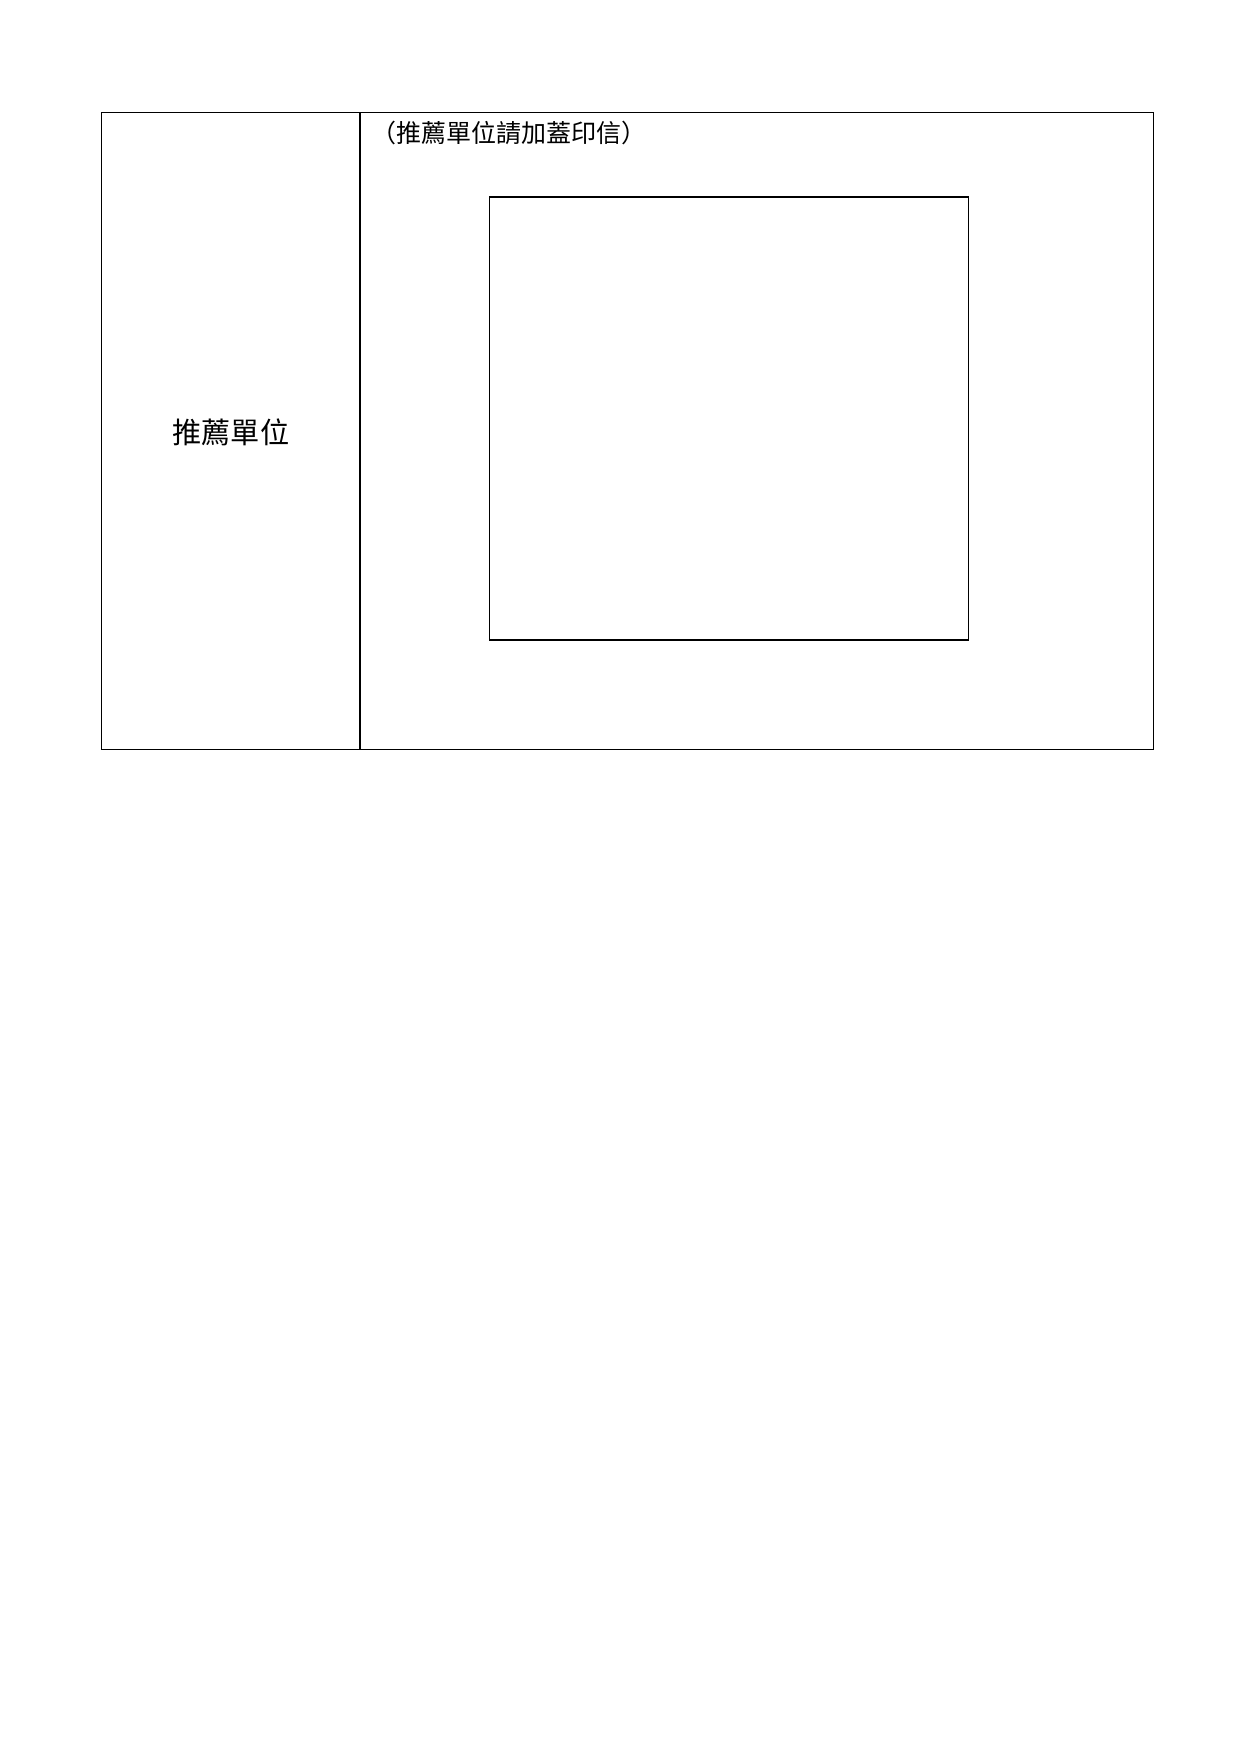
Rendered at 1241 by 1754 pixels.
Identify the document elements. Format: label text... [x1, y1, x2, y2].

table_cell （推薦單位請加蓋印信） [361, 113, 1153, 748]
table_cell 推薦單位 [102, 113, 359, 748]
